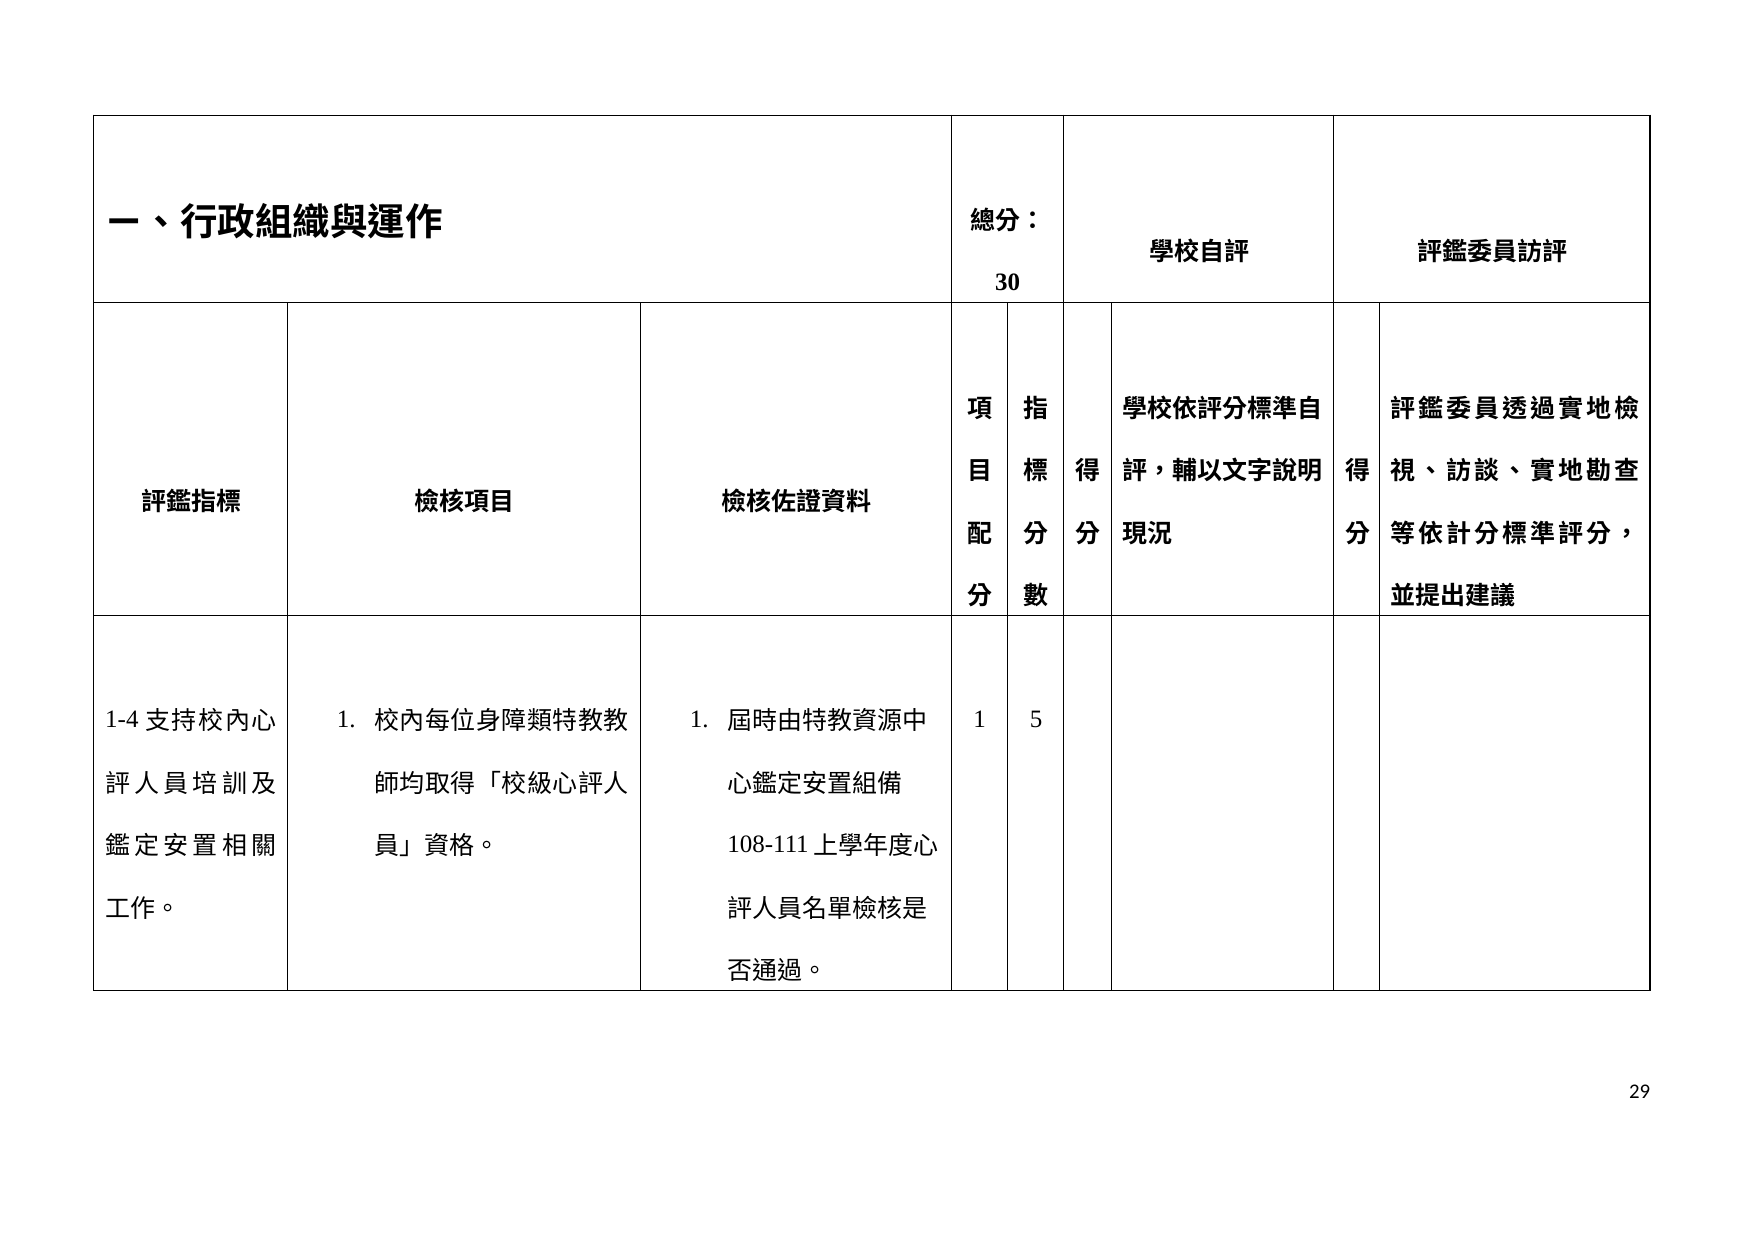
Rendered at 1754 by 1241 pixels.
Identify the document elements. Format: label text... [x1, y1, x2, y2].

table_cell 評鑑委員透過實地檢視、訪談、實地勘查等依計分標準評分，並提出建議 [1380, 303, 1649, 614]
table_cell [1064, 616, 1111, 989]
table_cell 得分 [1064, 303, 1111, 614]
table_cell 檢核項目 [288, 303, 640, 614]
table_cell 1 [952, 616, 1007, 989]
table_header ㄧ、行政組織與運作 [94, 116, 951, 302]
table_cell 項目配分 [952, 303, 1007, 614]
table_header 學校自評 [1064, 116, 1333, 302]
table_cell [1380, 616, 1649, 989]
table_cell 指標分數 [1008, 303, 1063, 614]
table_cell 得分 [1334, 303, 1379, 614]
table_cell [1334, 616, 1379, 989]
table_cell 檢核佐證資料 [641, 303, 951, 614]
table_cell [1112, 616, 1333, 989]
table_cell 5 [1008, 616, 1063, 989]
table_cell 學校依評分標準自評，輔以文字說明現況 [1112, 303, 1333, 614]
table_header 評鑑委員訪評 [1334, 116, 1649, 302]
table_cell 評鑑指標 [94, 303, 287, 614]
table_cell 屆時由特教資源中心鑑定安置組備108-111上學年度心評人員名單檢核是否通過。 特教教師取得心評人員佐證資料。 如有相關人員(含(1)編制內現職合格具教育、輔導、心理等專長之教師(2)編制內現職合格輔導或心理人員(3)具特教資格之代理教師)取得心評資格者，請一併準備佐證資料，可列入加分項目 。 [641, 616, 951, 989]
table_cell 1-4支持校內心評人員培訓及鑑定安置相關工作。 [94, 616, 287, 989]
table_cell 校內每位身障類特教教師均取得「校級心評人員」資格。 [288, 616, 640, 989]
table_header 總分：30 [952, 116, 1063, 302]
